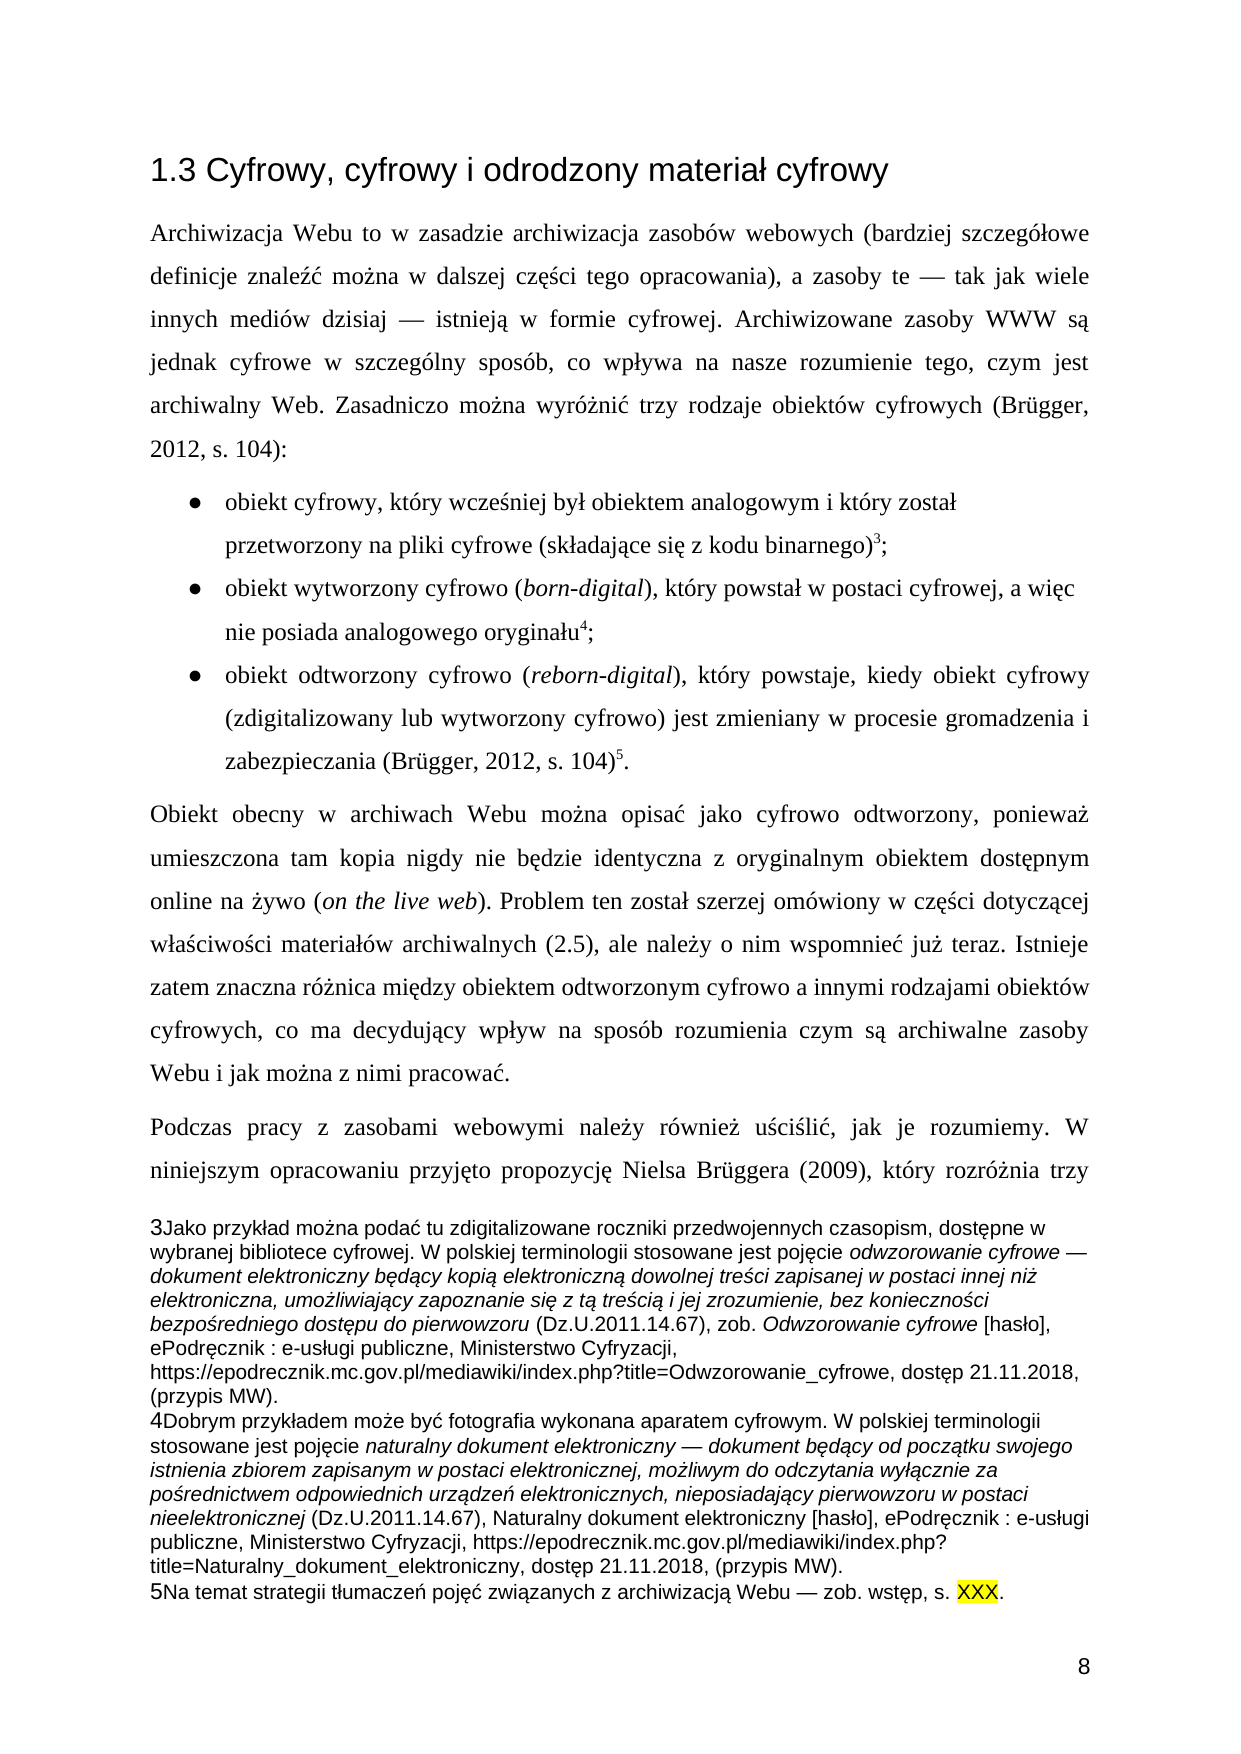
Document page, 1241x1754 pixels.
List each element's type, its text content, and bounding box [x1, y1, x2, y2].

list Dobrym przykładem może być fotografia wykonana aparatem cyfrowym. W polskiej terminologii stosowane jest pojęcie naturalny dokument elektroniczny — dokument będący od początku swojego istnienia zbiorem zapisanym w postaci elektronicznej, możliwym do odczytania wyłącznie za pośrednictwem odpowiednich urządzeń elektronicznych, nieposiadający pierwowzoru w postaci nieelektronicznej (Dz.U.2011.14.67), Naturalny dokument elektroniczny [hasło], ePodręcznik : e-usługi publiczne, Ministerstwo Cyfryzacji, https://epodrecznik.mc.gov.pl/mediawiki/index.php?title=Naturalny_dokument_elektroniczny, dostęp 21.11.2018, (przypis MW). [150, 1407, 1090, 1578]
list obiekt cyfrowy, który wcześniej był obiektem analogowym i który został przetworzony na pliki cyfrowe (składające się z kodu binarnego); [187, 487, 1090, 559]
subtitle 1.3 Cyfrowy, cyfrowy i odrodzony materiał cyfrowy [150, 150, 1090, 188]
text Obiekt obecny w archiwach Webu można opisać jako cyfrowo odtworzony, ponieważ umieszczona tam kopia nigdy nie będzie identyczna z oryginalnym obiektem dostępnym online na żywo (on the live web). Problem ten został szerzej omówiony w części dotyczącej właściwości materiałów archiwalnych (2.5), ale należy o nim wspomnieć już teraz. Istnieje zatem znaczna różnica między obiektem odtworzonym cyfrowo a innymi rodzajami obiektów cyfrowych, co ma decydujący wpływ na sposób rozumienia czym są archiwalne zasoby Webu i jak można z nimi pracować. [150, 799, 1090, 1087]
list Jako przykład można podać tu zdigitalizowane roczniki przedwojennych czasopism, dostępne w wybranej bibliotece cyfrowej. W polskiej terminologii stosowane jest pojęcie odwzorowanie cyfrowe — dokument elektroniczny będący kopią elektroniczną dowolnej treści zapisanej w postaci innej niż elektroniczna, umożliwiający zapoznanie się z tą treścią i jej zrozumienie, bez konieczności bezpośredniego dostępu do pierwowzoru (Dz.U.2011.14.67), zob. Odwzorowanie cyfrowe [hasło], ePodręcznik : e-usługi publiczne, Ministerstwo Cyfryzacji, https://epodrecznik.mc.gov.pl/mediawiki/index.php?title=Odwzorowanie_cyfrowe, dostęp 21.11.2018, (przypis MW). [150, 1213, 1090, 1407]
list obiekt wytworzony cyfrowo (born-digital), który powstał w postaci cyfrowej, a więc nie posiada analogowego oryginału; [187, 573, 1090, 645]
list obiekt odtworzony cyfrowo (reborn-digital), który powstaje, kiedy obiekt cyfrowy (zdigitalizowany lub wytworzony cyfrowo) jest zmieniany w procesie gromadzenia i zabezpieczania (Brügger, 2012, s. 104). [187, 660, 1090, 775]
list Na temat strategii tłumaczeń pojęć związanych z archiwizacją Webu — zob. wstęp, s. XXX. [150, 1578, 1090, 1604]
text Archiwizacja Webu to w zasadzie archiwizacja zasobów webowych (bardziej szczegółowe definicje znaleźć można w dalszej części tego opracowania), a zasoby te — tak jak wiele innych mediów dzisiaj — istnieją w formie cyfrowej. Archiwizowane zasoby WWW są jednak cyfrowe w szczególny sposób, co wpływa na nasze rozumienie tego, czym jest archiwalny Web. Zasadniczo można wyróżnić trzy rodzaje obiektów cyfrowych (Brügger, 2012, s. 104): [150, 218, 1090, 462]
text Podczas pracy z zasobami webowymi należy również uściślić, jak je rozumiemy. W niniejszym opracowaniu przyjęto propozycję Nielsa Brüggera (2009), który rozróżnia trzy [150, 1112, 1090, 1184]
